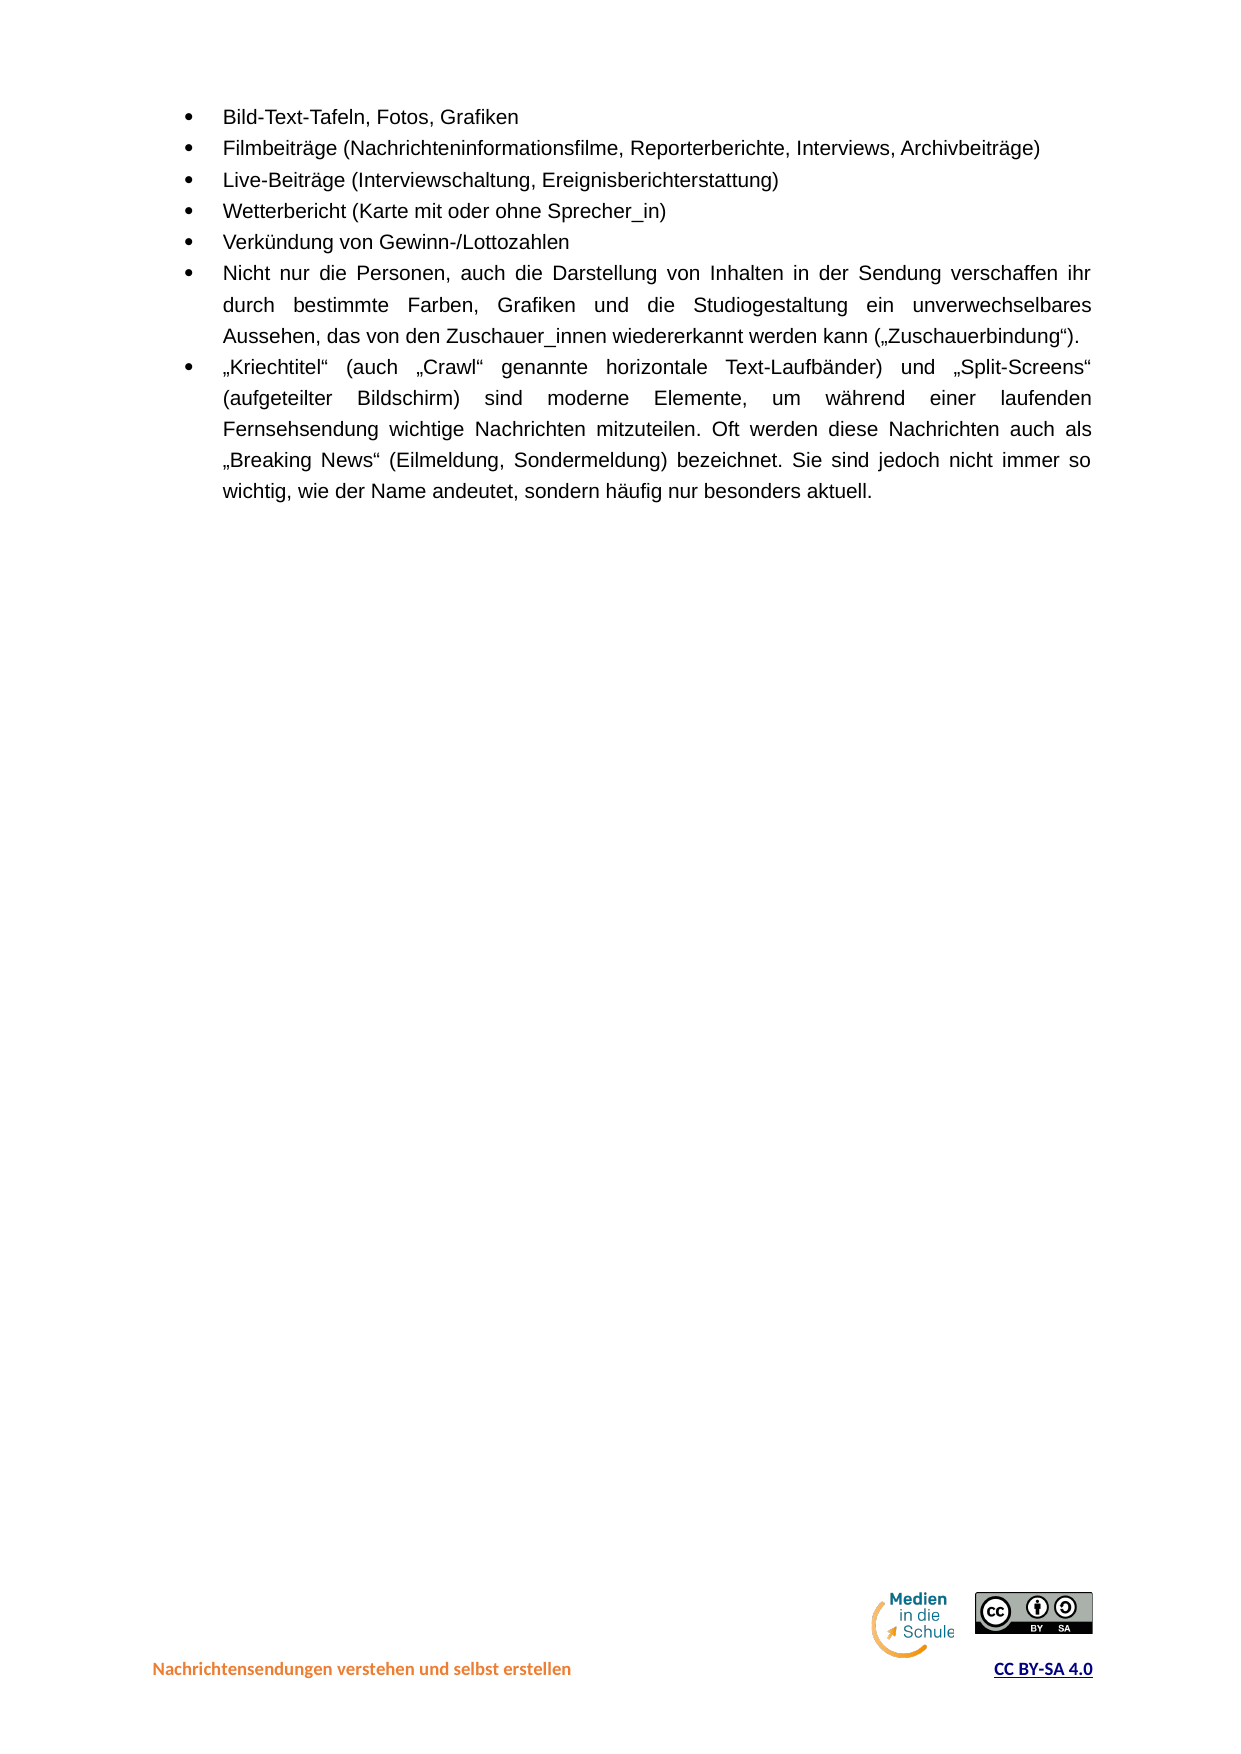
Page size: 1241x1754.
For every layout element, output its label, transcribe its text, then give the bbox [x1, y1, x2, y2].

list Filmbeiträge (Nachrichteninformationsfilme, Reporterberichte, Interviews, Archivbeiträge) [185, 136, 1093, 160]
list Bild-Text-Tafeln, Fotos, Grafiken [185, 105, 1093, 129]
list Live-Beiträge (Interviewschaltung, Ereignisberichterstattung) [185, 167, 1093, 191]
list „Kriechtitel“ (auch „Crawl“ genannte horizontale Text-Laufbänder) und „Split-Screens“ (aufgeteilter Bildschirm) sind moderne Elemente, um während einer laufenden Fernsehsendung wichtige Nachrichten mitzuteilen. Oft werden diese Nachrichten auch als „Breaking News“ (Eilmeldung, Sondermeldung) bezeichnet. Sie sind jedoch nicht immer so wichtig, wie der Name andeutet, sondern häufig nur besonders aktuell. [185, 355, 1093, 503]
list Nicht nur die Personen, auch die Darstellung von Inhalten in der Sendung verschaffen ihr durch bestimmte Farben, Grafiken und die Studiogestaltung ein unverwechselbares Aussehen, das von den Zuschauer_innen wiedererkannt werden kann („Zuschauerbindung“). [185, 261, 1093, 347]
list Wetterbericht (Karte mit oder ohne Sprecher_in) [185, 199, 1093, 223]
list Verkündung von Gewinn-/Lottozahlen [185, 230, 1093, 254]
